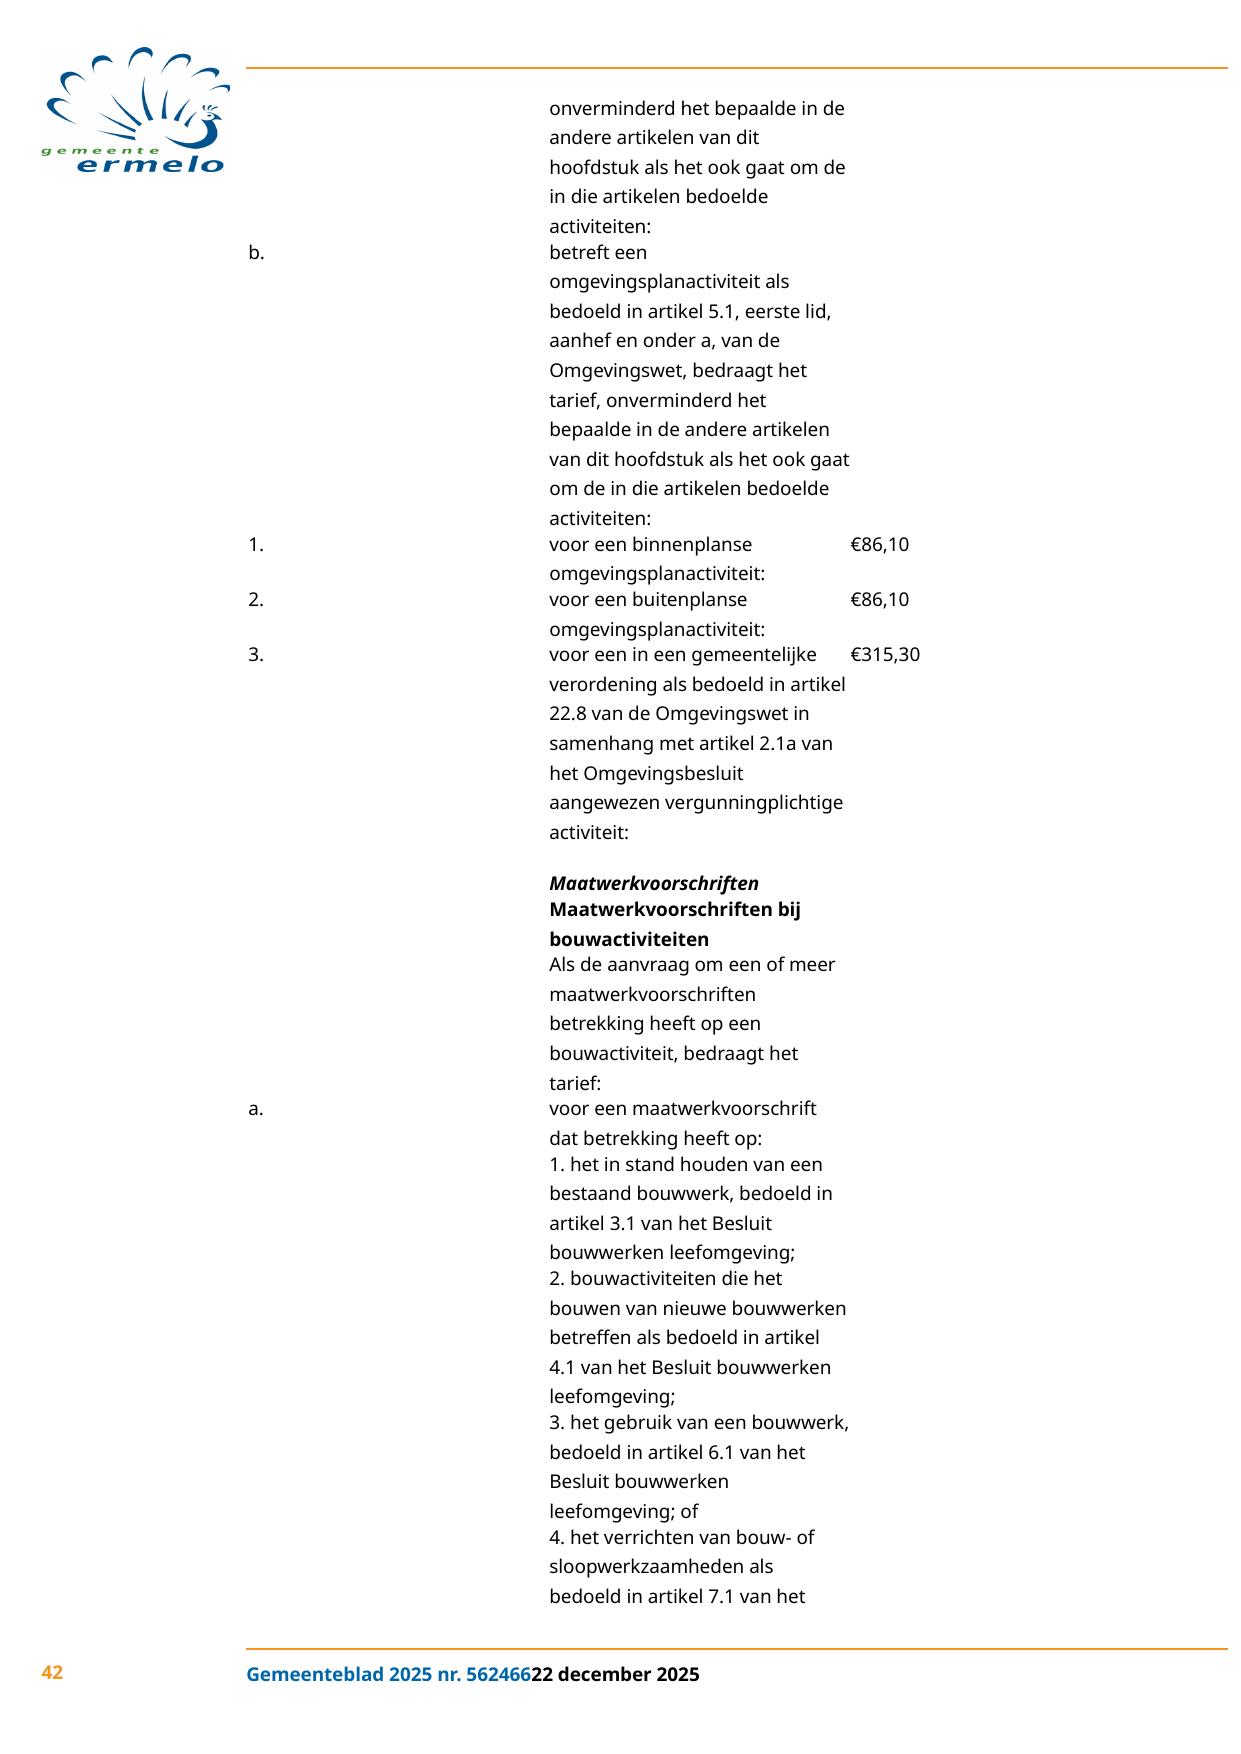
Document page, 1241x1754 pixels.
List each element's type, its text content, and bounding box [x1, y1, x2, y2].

table_cell Maatwerkvoorschriften [549, 870, 850, 896]
table_cell 1. het in stand houden van een bestaand bouwwerk, bedoeld in artikel 3.1 van het Besluit bouwwerken leefomgeving; [549, 1151, 850, 1265]
table_cell [248, 845, 549, 870]
table_cell [850, 1524, 1152, 1609]
table_cell [850, 845, 1152, 870]
table_cell voor een buitenplanse omgevingsplanactiviteit: [549, 586, 850, 641]
table_cell [248, 1151, 549, 1265]
table_cell 3. [248, 641, 549, 845]
table_cell voor een binnenplanse omgevingsplanactiviteit: [549, 531, 850, 586]
table_cell 2. [248, 586, 549, 641]
table_cell voor een in een gemeentelijke verordening als bedoeld in artikel 22.8 van de Omgevingswet in samenhang met artikel 2.1a van het Omgevingsbesluit aangewezen vergunningplichtige activiteit: [549, 641, 850, 845]
table_cell Maatwerkvoorschriften bij bouwactiviteiten [549, 896, 850, 951]
table_cell [850, 951, 1152, 1096]
table_cell [549, 845, 850, 870]
table_cell [248, 896, 549, 951]
table_cell 2. bouwactiviteiten die het bouwen van nieuwe bouwwerken betreffen als bedoeld in artikel 4.1 van het Besluit bouwwerken leefomgeving; [549, 1265, 850, 1409]
table_cell [248, 951, 549, 1096]
table_cell 3. het gebruik van een bouwwerk, bedoeld in artikel 6.1 van het Besluit bouwwerken leefomgeving; of [549, 1409, 850, 1524]
table_cell 1. [248, 531, 549, 586]
table_cell [850, 870, 1152, 896]
table_cell [248, 95, 549, 239]
picture [41, 47, 231, 172]
table_cell b. [248, 239, 549, 531]
table_cell onverminderd het bepaalde in de andere artikelen van dit hoofdstuk als het ook gaat om de in die artikelen bedoelde activiteiten: [549, 95, 850, 239]
table_cell €315,30 [850, 641, 1152, 845]
table_cell [248, 1265, 549, 1409]
table_cell [850, 1151, 1152, 1265]
table_cell [850, 1265, 1152, 1409]
table_cell [850, 896, 1152, 951]
table_cell [850, 239, 1152, 531]
table_cell [850, 1409, 1152, 1524]
table_cell Als de aanvraag om een of meer maatwerkvoorschriften betrekking heeft op een bouwactiviteit, bedraagt het tarief: [549, 951, 850, 1096]
table_cell €86,10 [850, 531, 1152, 586]
table_cell €86,10 [850, 586, 1152, 641]
table_cell 4. het verrichten van bouw- of sloopwerkzaamheden als bedoeld in artikel 7.1 van het [549, 1524, 850, 1609]
table_cell [248, 1409, 549, 1524]
table_cell [248, 870, 549, 896]
table_cell [850, 95, 1152, 239]
table_cell betreft een omgevingsplanactiviteit als bedoeld in artikel 5.1, eerste lid, aanhef en onder a, van de Omgevingswet, bedraagt het tarief, onverminderd het bepaalde in de andere artikelen van dit hoofdstuk als het ook gaat om de in die artikelen bedoelde activiteiten: [549, 239, 850, 531]
table_cell [850, 1096, 1152, 1151]
table_cell a. [248, 1096, 549, 1151]
table_cell [248, 1524, 549, 1609]
table_cell voor een maatwerkvoorschrift dat betrekking heeft op: [549, 1096, 850, 1151]
